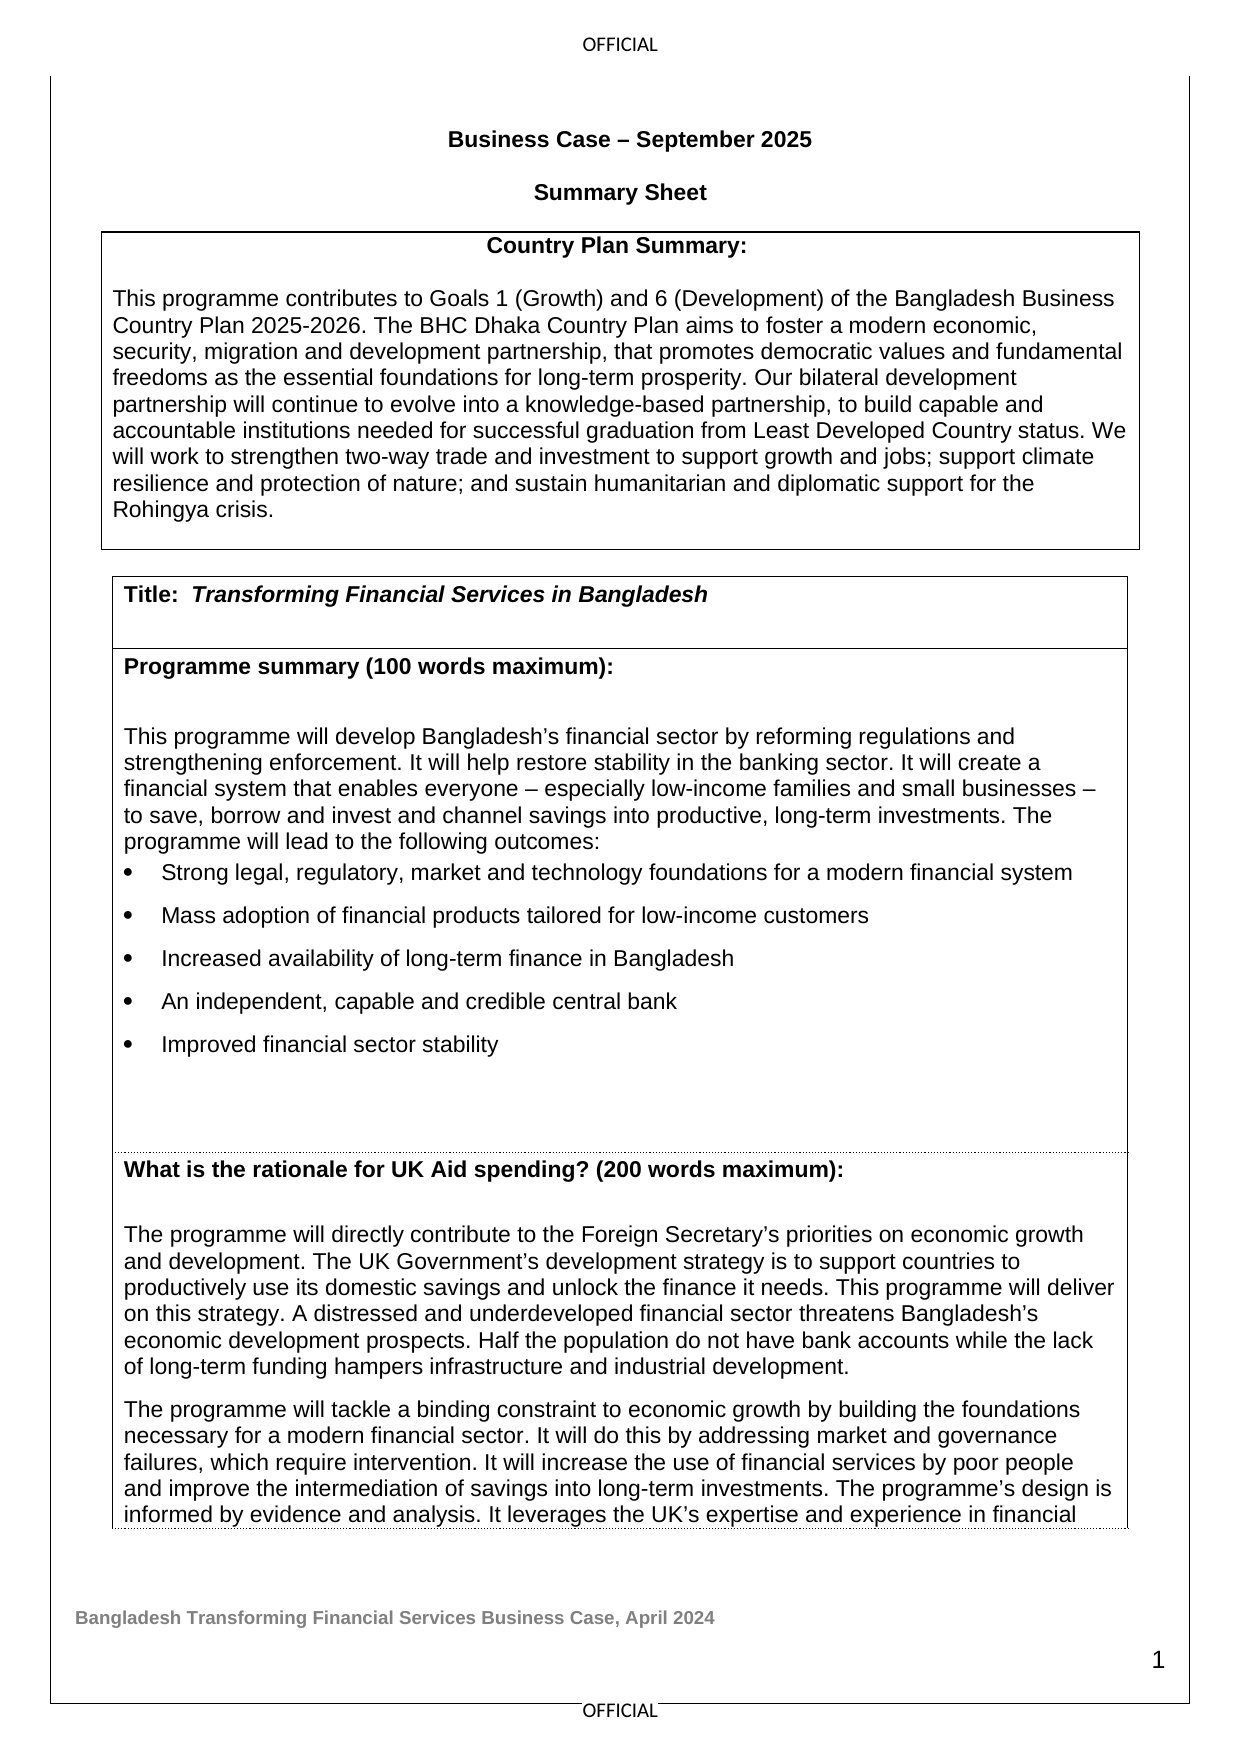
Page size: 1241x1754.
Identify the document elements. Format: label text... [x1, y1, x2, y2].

table_header Country Plan Summary: This programme contributes to Goals 1 (Growth) and 6 (Development) of the Bangladesh Business Country Plan 2025-2026. The BHC Dhaka Country Plan aims to foster a modern economic, security, migration and development partnership, that promotes democratic values and fundamental freedoms as the essential foundations for long-term prosperity. Our bilateral development partnership will continue to evolve into a knowledge-based partnership, to build capable and accountable institutions needed for successful graduation from Least Developed Country status. We will work to strengthen two-way trade and investment to support growth and jobs; support climate resilience and protection of nature; and sustain humanitarian and diplomatic support for the Rohingya crisis. [102, 233, 1139, 549]
table_cell What is the rationale for UK Aid spending? (200 words maximum): The programme will directly contribute to the Foreign Secretary’s priorities on economic growth and development. The UK Government’s development strategy is to support countries to productively use its domestic savings and unlock the finance it needs. This programme will deliver on this strategy. A distressed and underdeveloped financial sector threatens Bangladesh’s economic development prospects. Half the population do not have bank accounts while the lack of long-term funding hampers infrastructure and industrial development. The programme will tackle a binding constraint to economic growth by building the foundations necessary for a modern financial sector. It will do this by addressing market and governance failures, which require intervention. It will increase the use of financial services by poor people and improve the intermediation of savings into long-term investments. The programme’s design is informed by evidence and analysis. It leverages the UK’s expertise and experience in financial [113, 1151, 1127, 1528]
text Business Case – September 2025 [75, 126, 1165, 152]
table_header Title: Transforming Financial Services in Bangladesh [113, 577, 1127, 648]
table_cell Programme summary (100 words maximum): This programme will develop Bangladesh’s financial sector by reforming regulations and strengthening enforcement. It will help restore stability in the banking sector. It will create a financial system that enables everyone – especially low-income families and small businesses – to save, borrow and invest and channel savings into productive, long-term investments. The programme will lead to the following outcomes: Strong legal, regulatory, market and technology foundations for a modern financial system Mass adoption of financial products tailored for low-income customers Increased availability of long-term finance in Bangladesh An independent, capable and credible central bank Improved financial sector stability [113, 649, 1127, 1151]
text Summary Sheet [75, 179, 1165, 205]
